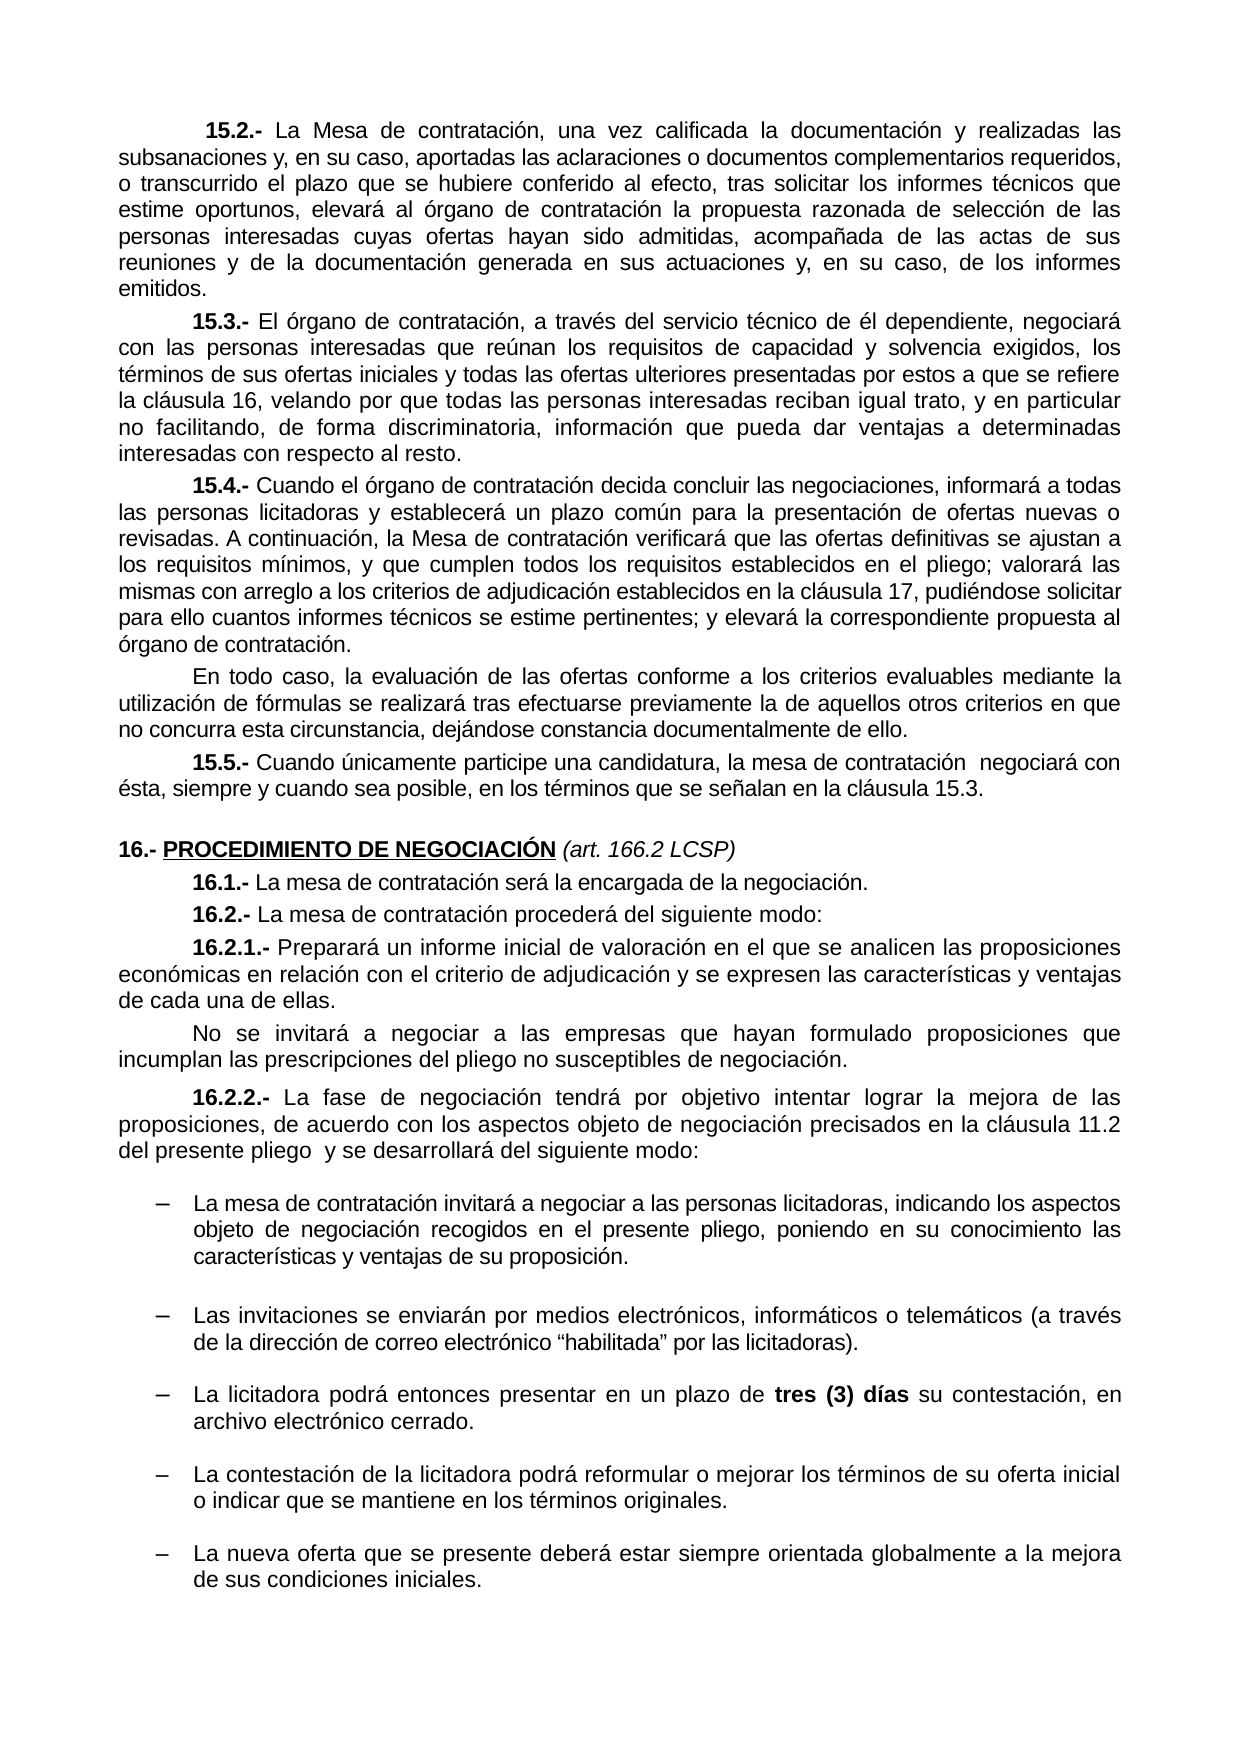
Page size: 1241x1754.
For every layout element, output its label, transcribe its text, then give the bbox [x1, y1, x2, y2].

list Las invitaciones se enviarán por medios electrónicos, informáticos o telemáticos (a través de la dirección de correo electrónico “habilitada” por las licitadoras). [156, 1302, 1122, 1355]
list La nueva oferta que se presente deberá estar siempre orientada globalmente a la mejora de sus condiciones iniciales. [156, 1540, 1122, 1593]
text 16.2.- La mesa de contratación procederá del siguiente modo: [118, 901, 1122, 928]
text 15.2.- La Mesa de contratación, una vez calificada la documentación y realizadas las subsanaciones y, en su caso, aportadas las aclaraciones o documentos complementarios requeridos, o transcurrido el plazo que se hubiere conferido al efecto, tras solicitar los informes técnicos que estime oportunos, elevará al órgano de contratación la propuesta razonada de selección de las personas interesadas cuyas ofertas hayan sido admitidas, acompañada de las actas de sus reuniones y de la documentación generada en sus actuaciones y, en su caso, de los informes emitidos. [118, 117, 1122, 302]
text 16.2.1.- Preparará un informe inicial de valoración en el que se analicen las proposiciones económicas en relación con el criterio de adjudicación y se expresen las características y ventajas de cada una de ellas. [118, 934, 1122, 1013]
text 15.4.- Cuando el órgano de contratación decida concluir las negociaciones, informará a todas las personas licitadoras y establecerá un plazo común para la presentación de ofertas nuevas o revisadas. A continuación, la Mesa de contratación verificará que las ofertas definitivas se ajustan a los requisitos mínimos, y que cumplen todos los requisitos establecidos en el pliego; valorará las mismas con arreglo a los criterios de adjudicación establecidos en la cláusula 17, pudiéndose solicitar para ello cuantos informes técnicos se estime pertinentes; y elevará la correspondiente propuesta al órgano de contratación. [118, 472, 1122, 657]
text No se invitará a negociar a las empresas que hayan formulado proposiciones que incumplan las prescripciones del pliego no susceptibles de negociación. [118, 1020, 1122, 1072]
text 15.3.- El órgano de contratación, a través del servicio técnico de él dependiente, negociará con las personas interesadas que reúnan los requisitos de capacidad y solvencia exigidos, los términos de sus ofertas iniciales y todas las ofertas ulteriores presentadas por estos a que se refiere la cláusula 16, velando por que todas las personas interesadas reciban igual trato, y en particular no facilitando, de forma discriminatoria, información que pueda dar ventajas a determinadas interesadas con respecto al resto. [118, 308, 1122, 466]
text 16.- PROCEDIMIENTO DE NEGOCIACIÓN (art. 166.2 LCSP) [118, 836, 1122, 862]
list La mesa de contratación invitará a negociar a las personas licitadoras, indicando los aspectos objeto de negociación recogidos en el presente pliego, poniendo en su conocimiento las características y ventajas de su proposición. [156, 1189, 1122, 1269]
text En todo caso, la evaluación de las ofertas conforme a los criterios evaluables mediante la utilización de fórmulas se realizará tras efectuarse previamente la de aquellos otros criterios en que no concurra esta circunstancia, dejándose constancia documentalmente de ello. [118, 663, 1122, 742]
text 16.2.2.- La fase de negociación tendrá por objetivo intentar lograr la mejora de las proposiciones, de acuerdo con los aspectos objeto de negociación precisados en la cláusula 11.2 del presente pliego y se desarrollará del siguiente modo: [118, 1084, 1122, 1163]
list La contestación de la licitadora podrá reformular o mejorar los términos de su oferta inicial o indicar que se mantiene en los términos originales. [156, 1461, 1122, 1514]
list La licitadora podrá entonces presentar en un plazo de tres (3) días su contestación, en archivo electrónico cerrado. [156, 1381, 1122, 1434]
text 15.5.- Cuando únicamente participe una candidatura, la mesa de contratación negociará con ésta, siempre y cuando sea posible, en los términos que se señalan en la cláusula 15.3. [118, 748, 1122, 801]
text 16.1.- La mesa de contratación será la encargada de la negociación. [118, 869, 1122, 895]
